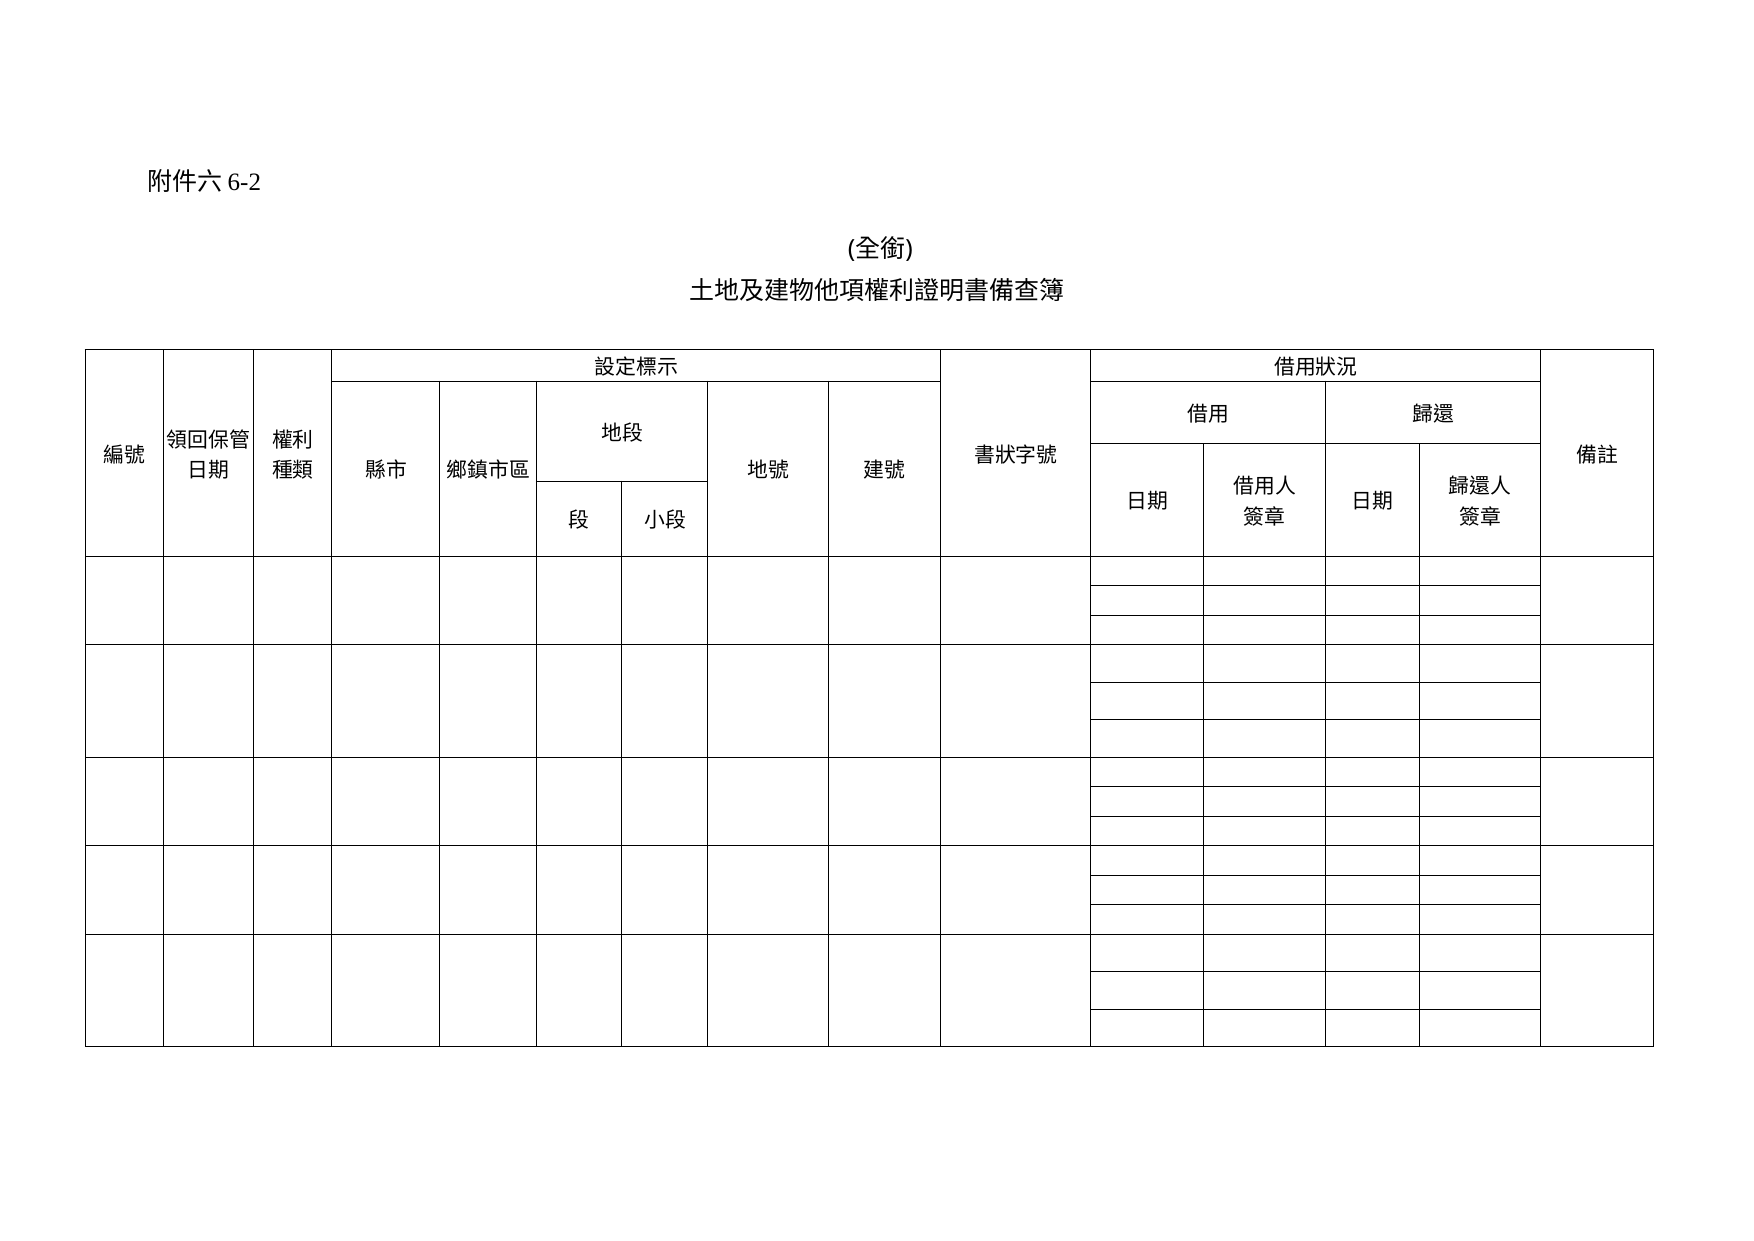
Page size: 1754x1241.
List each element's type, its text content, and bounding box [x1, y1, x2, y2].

table_cell [1326, 972, 1419, 1008]
table_cell [537, 758, 621, 845]
table_cell [622, 645, 707, 757]
table_cell [829, 645, 940, 757]
table_header 書狀字號 [941, 350, 1090, 556]
table_cell [86, 846, 163, 933]
table_cell [1420, 586, 1540, 614]
table_cell [1204, 720, 1325, 757]
table_cell [254, 846, 331, 933]
table_cell [164, 846, 253, 933]
table_cell [1420, 645, 1540, 682]
table_header 權利 種類 [254, 350, 331, 556]
table_cell [1204, 1010, 1325, 1046]
table_cell [86, 645, 163, 757]
table_cell [1204, 645, 1325, 682]
table_cell [1091, 846, 1203, 874]
table_cell [1420, 972, 1540, 1008]
table_cell [254, 758, 331, 845]
table_cell [829, 758, 940, 845]
table_cell [332, 645, 439, 757]
table_cell 地號 [708, 382, 828, 556]
table_cell [440, 557, 536, 644]
table_cell [708, 935, 828, 1046]
table_cell [1204, 817, 1325, 845]
table_cell [1091, 972, 1203, 1008]
table_cell [708, 758, 828, 845]
table_cell [1326, 905, 1419, 933]
table_cell [1091, 683, 1203, 719]
table_cell 小段 [622, 482, 707, 556]
table_cell [537, 557, 621, 644]
table_cell 歸還 [1326, 382, 1540, 443]
table_cell [708, 557, 828, 644]
table_cell [537, 846, 621, 933]
table_cell 縣市 [332, 382, 439, 556]
table_cell [1204, 935, 1325, 971]
table_cell [86, 758, 163, 845]
table_cell [1326, 720, 1419, 757]
table_cell 日期 [1091, 444, 1203, 556]
table_cell [1420, 1010, 1540, 1046]
table_cell [941, 645, 1090, 757]
table_cell [1204, 758, 1325, 786]
table_cell [254, 935, 331, 1046]
table_cell [1204, 683, 1325, 719]
table_header 備註 [1541, 350, 1653, 556]
text 土地及建物他項權利證明書備查簿 [89, 266, 1665, 308]
table_cell 日期 [1326, 444, 1419, 556]
table_cell 鄉鎮市區 [440, 382, 536, 556]
table_cell [941, 557, 1090, 644]
table_cell [164, 935, 253, 1046]
table_cell [1204, 787, 1325, 816]
table_cell [164, 758, 253, 845]
table_cell [1326, 787, 1419, 816]
table_cell [622, 758, 707, 845]
table_cell [1091, 645, 1203, 682]
table_cell [1420, 557, 1540, 585]
table_cell [1091, 787, 1203, 816]
table_cell [1326, 935, 1419, 971]
table_header 借用狀況 [1091, 350, 1540, 381]
table_cell [1204, 557, 1325, 585]
table_cell [1091, 905, 1203, 933]
table_header 設定標示 [332, 350, 940, 381]
table_cell [1204, 972, 1325, 1008]
table_cell [1326, 645, 1419, 682]
table_cell [1326, 876, 1419, 904]
table_cell [164, 557, 253, 644]
table_header 編號 [86, 350, 163, 556]
table_cell [829, 557, 940, 644]
table_cell [622, 846, 707, 933]
table_cell [1420, 787, 1540, 816]
table_cell [1091, 557, 1203, 585]
table_cell [1326, 846, 1419, 874]
table_cell [1091, 1010, 1203, 1046]
table_cell [86, 935, 163, 1046]
table_cell [1420, 846, 1540, 874]
table_cell [1420, 876, 1540, 904]
table_cell [86, 557, 163, 644]
table_cell [440, 645, 536, 757]
table_cell [440, 758, 536, 845]
table_cell [1420, 683, 1540, 719]
table_cell [1326, 1010, 1419, 1046]
table_cell [941, 935, 1090, 1046]
table_cell [1204, 586, 1325, 614]
table_cell [1204, 876, 1325, 904]
table_cell [440, 935, 536, 1046]
table_cell [1326, 557, 1419, 585]
table_cell [332, 557, 439, 644]
table_cell [1541, 645, 1653, 757]
table_cell [829, 846, 940, 933]
table_cell 段 [537, 482, 621, 556]
table_cell [1541, 758, 1653, 845]
table_cell [1091, 586, 1203, 614]
table_cell [1326, 758, 1419, 786]
table_cell [622, 935, 707, 1046]
table_cell [332, 935, 439, 1046]
table_cell [1091, 817, 1203, 845]
table_cell [829, 935, 940, 1046]
table_cell [1420, 817, 1540, 845]
table_cell [537, 645, 621, 757]
table_cell [332, 758, 439, 845]
text (全銜) [89, 224, 1665, 266]
table_cell [1420, 905, 1540, 933]
table_cell [1204, 846, 1325, 874]
table_cell [941, 758, 1090, 845]
table_cell 借用人 簽章 [1204, 444, 1325, 556]
table_cell [1204, 616, 1325, 644]
table_cell [1326, 616, 1419, 644]
table_cell [1420, 758, 1540, 786]
table_cell [537, 935, 621, 1046]
table_cell [1091, 935, 1203, 971]
table_cell [708, 645, 828, 757]
table_cell [1091, 616, 1203, 644]
table_cell 地段 [537, 382, 707, 481]
table_cell [1541, 557, 1653, 644]
table_cell [1420, 616, 1540, 644]
table_cell [254, 557, 331, 644]
table_cell [1091, 876, 1203, 904]
table_cell [254, 645, 331, 757]
table_cell [1420, 935, 1540, 971]
table_cell [708, 846, 828, 933]
table_cell [941, 846, 1090, 933]
table_cell [332, 846, 439, 933]
table_cell [622, 557, 707, 644]
table_cell [1326, 817, 1419, 845]
table_cell [440, 846, 536, 933]
table_cell 借用 [1091, 382, 1325, 443]
table_header 領回保管日期 [164, 350, 253, 556]
table_cell [1326, 586, 1419, 614]
table_cell [1541, 935, 1653, 1046]
table_cell [164, 645, 253, 757]
table_cell [1091, 758, 1203, 786]
table_cell [1420, 720, 1540, 757]
table_cell 建號 [829, 382, 940, 556]
table_cell [1091, 720, 1203, 757]
table_cell [1326, 683, 1419, 719]
table_cell [1541, 846, 1653, 933]
table_cell [1204, 905, 1325, 933]
table_cell 歸還人 簽章 [1420, 444, 1540, 556]
text 附件六6-2 [147, 162, 267, 198]
